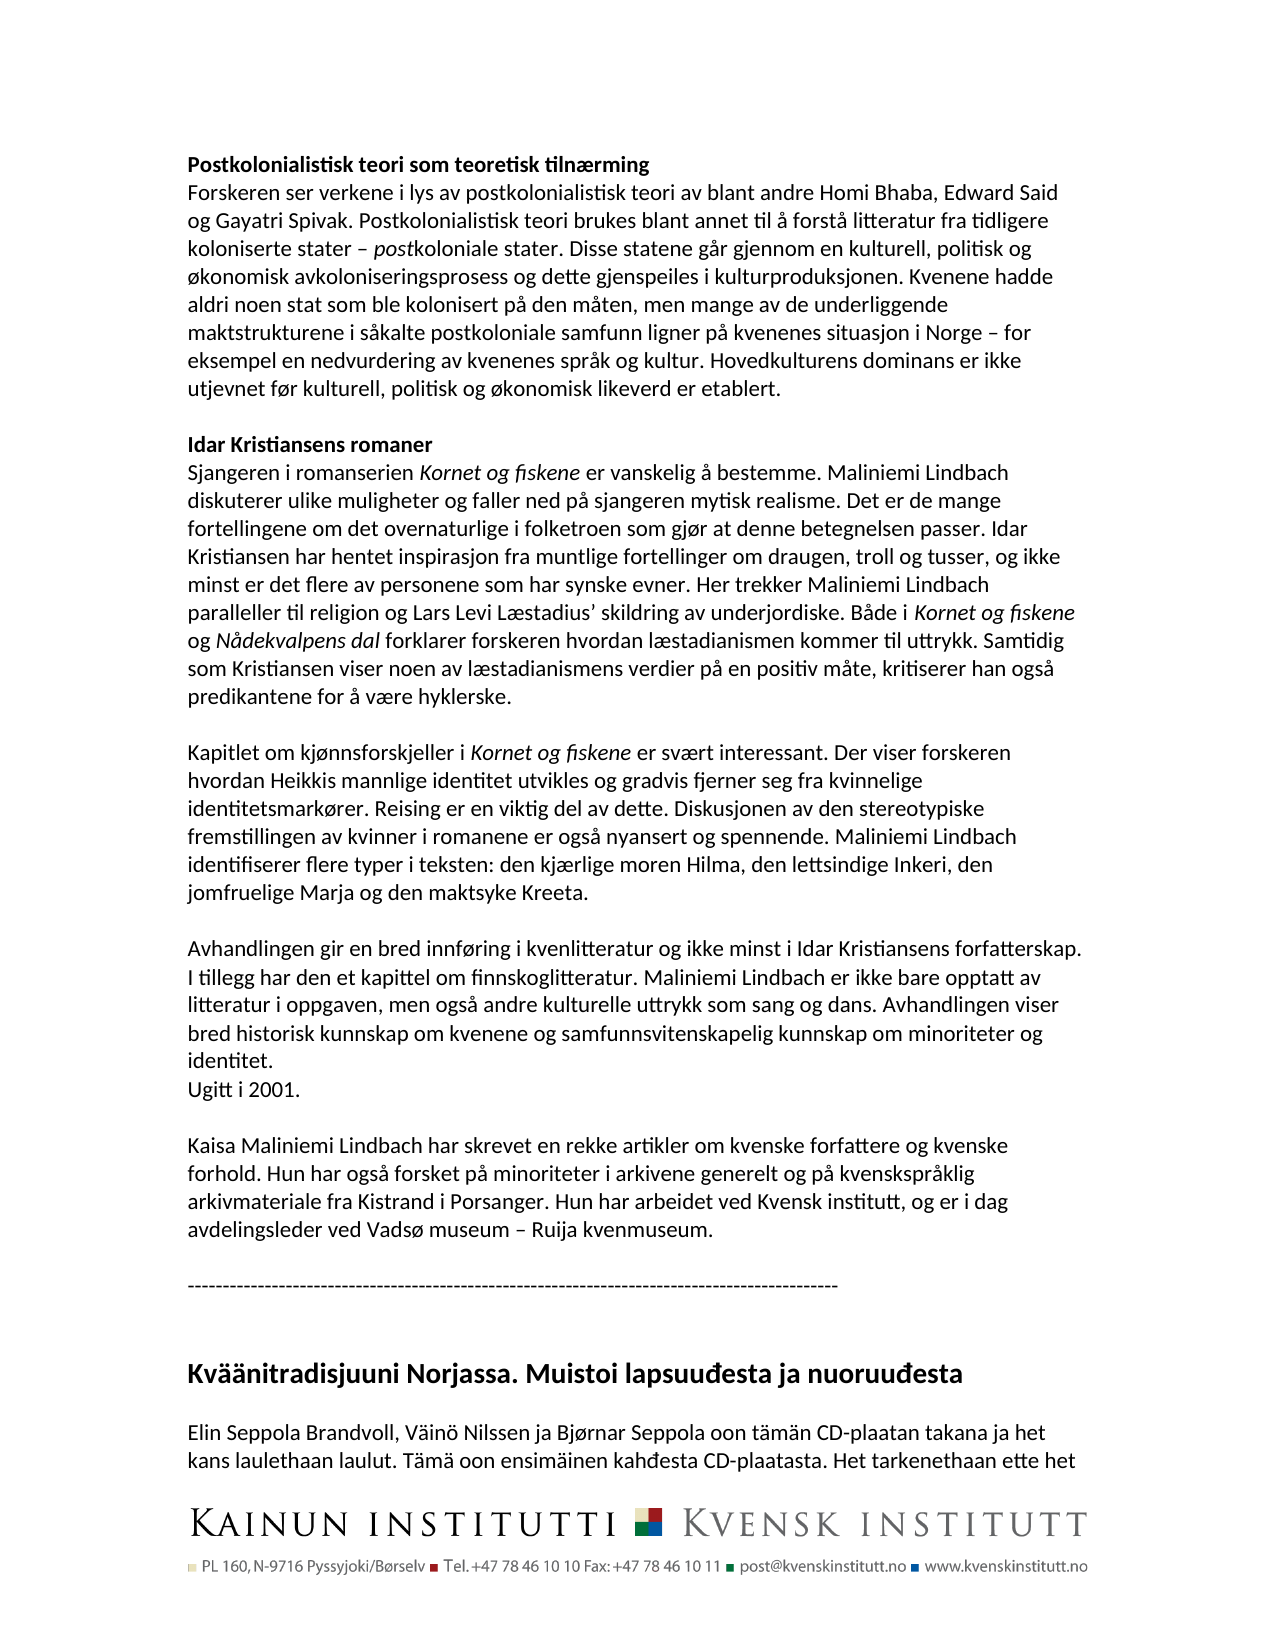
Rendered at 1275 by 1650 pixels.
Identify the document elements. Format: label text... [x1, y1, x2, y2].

text Idar Kristiansens romaner Sjangeren i romanserien Kornet og fiskene er vanskelig å bestemme. Maliniemi Lindbach diskuterer ulike muligheter og faller ned på sjangeren mytisk realisme. Det er de mange fortellingene om det overnaturlige i folketroen som gjør at denne betegnelsen passer. Idar Kristiansen har hentet inspirasjon fra muntlige fortellinger om draugen, troll og tusser, og ikke minst er det flere av personene som har synske evner. Her trekker Maliniemi Lindbach paralleller til religion og Lars Levi Læstadius’ skildring av underjordiske. Både i Kornet og fiskene og Nådekvalpens dal forklarer forskeren hvordan læstadianismen kommer til uttrykk. Samtidig som Kristiansen viser noen av læstadianismens verdier på en positiv måte, kritiserer han også predikantene for å være hyklerske. [187, 430, 1087, 710]
text Avhandlingen gir en bred innføring i kvenlitteratur og ikke minst i Idar Kristiansens forfatterskap. I tillegg har den et kapittel om finnskoglitteratur. Maliniemi Lindbach er ikke bare opptatt av litteratur i oppgaven, men også andre kulturelle uttrykk som sang og dans. Avhandlingen viser bred historisk kunnskap om kvenene og samfunnsvitenskapelig kunnskap om minoriteter og identitet. [187, 934, 1087, 1075]
text Forskeren ser verkene i lys av postkolonialistisk teori av blant andre Homi Bhaba, Edward Said og Gayatri Spivak. Postkolonialistisk teori brukes blant annet til å forstå litteratur fra tidligere koloniserte stater – postkoloniale stater. Disse statene går gjennom en kulturell, politisk og økonomisk avkoloniseringsprosess og dette gjenspeiles i kulturproduksjonen. Kvenene hadde aldri noen stat som ble kolonisert på den måten, men mange av de underliggende maktstrukturene i såkalte postkoloniale samfunn ligner på kvenenes situasjon i Norge – for eksempel en nedvurdering av kvenenes språk og kultur. Hovedkulturens dominans er ikke utjevnet før kulturell, politisk og økonomisk likeverd er etablert. [187, 178, 1087, 402]
text --------------------------------------------------------------------------------------------- [187, 1271, 1087, 1299]
text Postkolonialistisk teori som teoretisk tilnærming [187, 150, 1087, 178]
text Kapitlet om kjønnsforskjeller i Kornet og fiskene er svært interessant. Der viser forskeren hvordan Heikkis mannlige identitet utvikles og gradvis fjerner seg fra kvinnelige identitetsmarkører. Reising er en viktig del av dette. Diskusjonen av den stereotypiske fremstillingen av kvinner i romanene er også nyansert og spennende. Maliniemi Lindbach identifiserer flere typer i teksten: den kjærlige moren Hilma, den lettsindige Inkeri, den jomfruelige Marja og den maktsyke Kreeta. [187, 738, 1087, 907]
text Ugitt i 2001. [187, 1075, 1087, 1103]
text Kaisa Maliniemi Lindbach har skrevet en rekke artikler om kvenske forfattere og kvenske forhold. Hun har også forsket på minoriteter i arkivene generelt og på kvenskspråklig arkivmateriale fra Kistrand i Porsanger. Hun har arbeidet ved Kvensk institutt, og er i dag avdelingsleder ved Vadsø museum – Ruija kvenmuseum. [187, 1131, 1087, 1243]
text Kväänitradisjuuni Norjassa. Muistoi lapsuuđesta ja nuoruuđesta [187, 1355, 1087, 1391]
text Elin Seppola Brandvoll, Väinö Nilssen ja Bjørnar Seppola oon tämän CD-plaatan takana ja het kans laulethaan laulut. Tämä oon ensimäinen kahđesta CD-plaatasta. Het tarkenethaan ette het [187, 1418, 1087, 1474]
picture [187, 1508, 1088, 1577]
